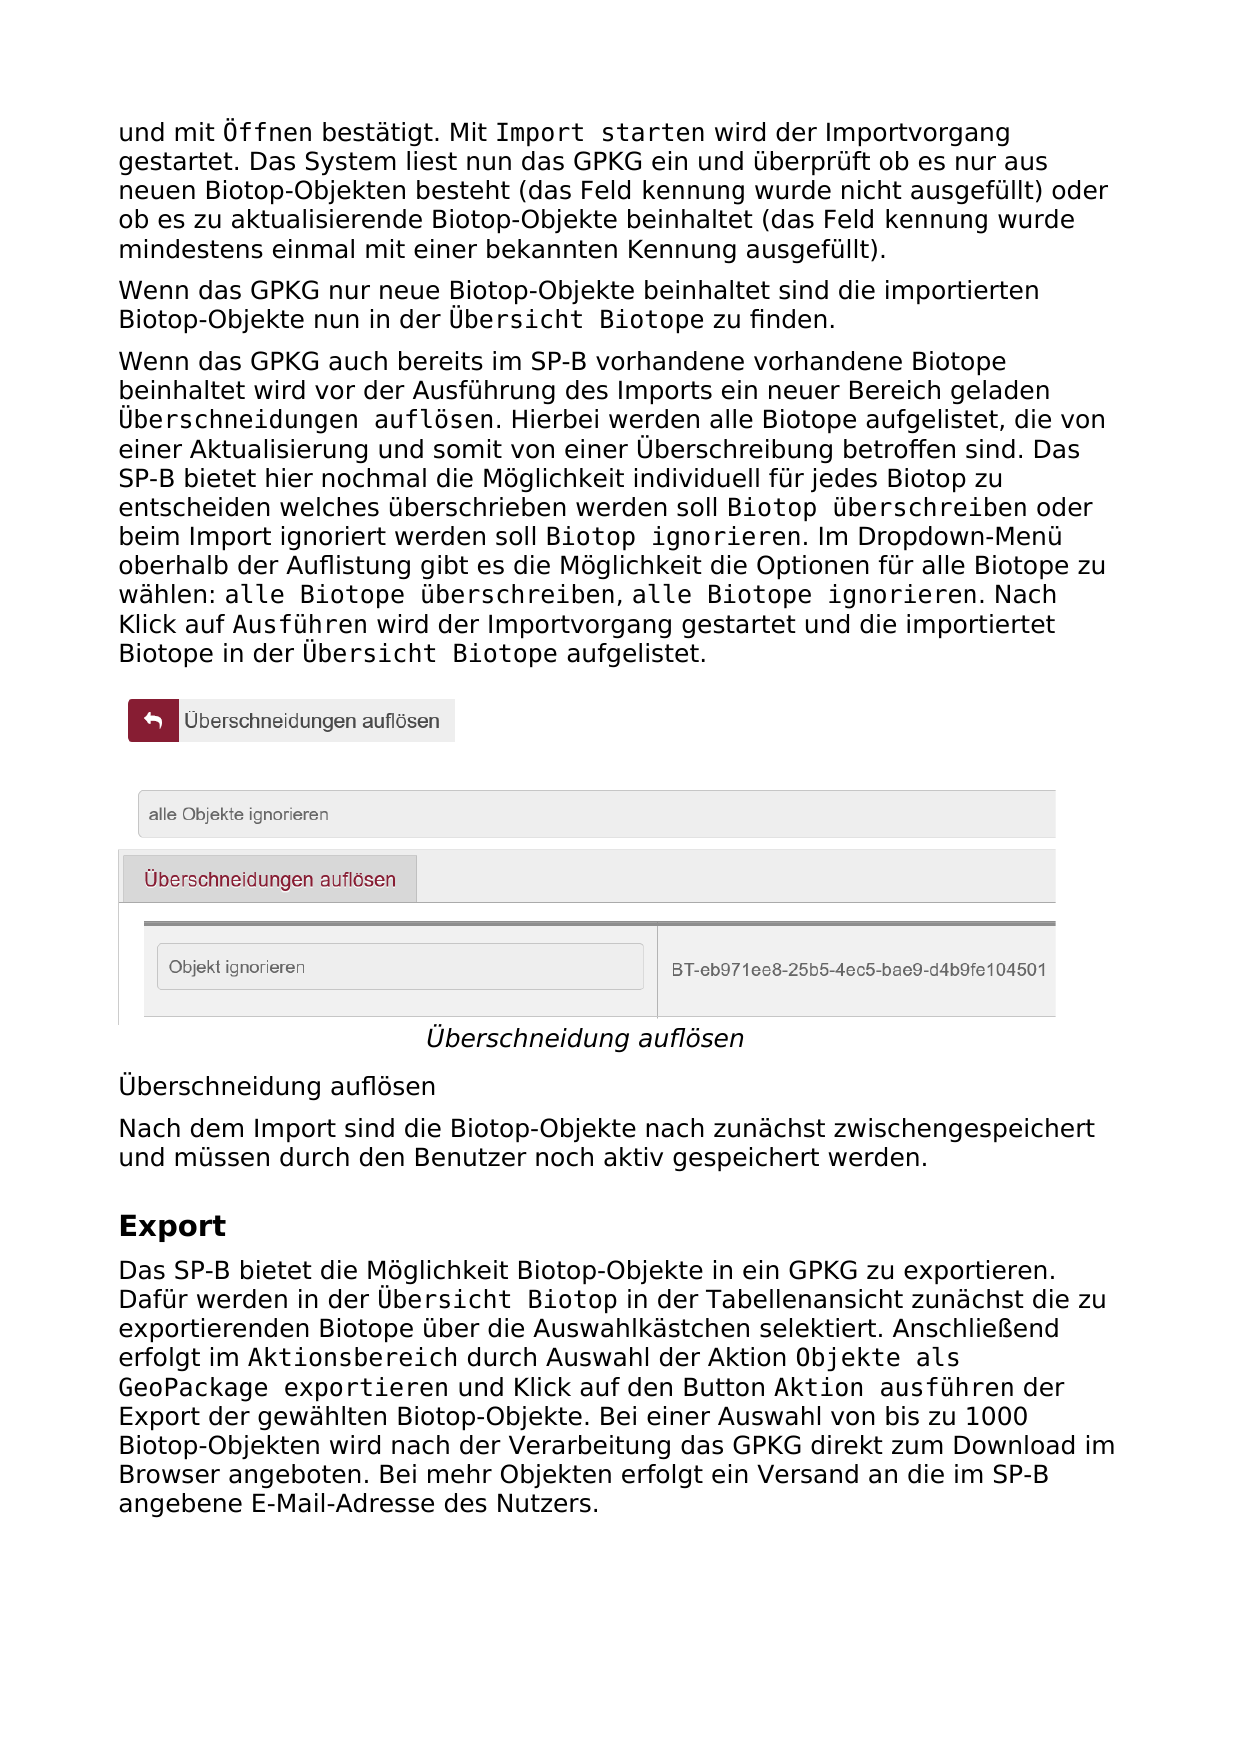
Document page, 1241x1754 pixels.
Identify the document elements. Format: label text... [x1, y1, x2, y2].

text Überschneidung auflösen [118, 1072, 1122, 1101]
text Überschneidung auflösen [118, 1025, 1056, 1054]
text Wenn das GPKG auch bereits im SP-B vorhandene vorhandene Biotope beinhaltet wird vor der Ausführung des Imports ein neuer Bereich geladen Überschneidungen auflösen. Hierbei werden alle Biotope aufgelistet, die von einer Aktualisierung und somit von einer Überschreibung betroffen sind. Das SP-B bietet hier nochmal die Möglichkeit individuell für jedes Biotop zu entscheiden welches überschrieben werden soll Biotop überschreiben oder beim Import ignoriert werden soll Biotop ignorieren. Im Dropdown-Menü oberhalb der Auflistung gibt es die Möglichkeit die Optionen für alle Biotope zu wählen: alle Biotope überschreiben, alle Biotope ignorieren. Nach Klick auf Ausführen wird der Importvorgang gestartet und die importiertet Biotope in der Übersicht Biotope aufgelistet. [118, 347, 1122, 668]
text und mit Öffnen bestätigt. Mit Import starten wird der Importvorgang gestartet. Das System liest nun das GPKG ein und überprüft ob es nur aus neuen Biotop-Objekten besteht (das Feld kennung wurde nicht ausgefüllt) oder ob es zu aktualisierende Biotop-Objekte beinhaltet (das Feld kennung wurde mindestens einmal mit einer bekannten Kennung ausgefüllt). [118, 118, 1122, 264]
text Das SP-B bietet die Möglichkeit Biotop-Objekte in ein GPKG zu exportieren. Dafür werden in der Übersicht Biotop in der Tabellenansicht zunächst die zu exportierenden Biotope über die Auswahlkästchen selektiert. Anschließend erfolgt im Aktionsbereich durch Auswahl der Aktion Objekte als GeoPackage exportieren und Klick auf den Button Aktion ausführen der Export der gewählten Biotop-Objekte. Bei einer Auswahl von bis zu 1000 Biotop-Objekten wird nach der Verarbeitung das GPKG direkt zum Download im Browser angeboten. Bei mehr Objekten erfolgt ein Versand an die im SP-B angebene E-Mail-Adresse des Nutzers. [118, 1256, 1122, 1518]
text Wenn das GPKG nur neue Biotop-Objekte beinhaltet sind die importierten Biotop-Objekte nun in der Übersicht Biotope zu finden. [118, 276, 1122, 335]
text Nach dem Import sind die Biotop-Objekte nach zunächst zwischengespeichert und müssen durch den Benutzer noch aktiv gespeichert werden. [118, 1114, 1122, 1172]
picture [118, 693, 1056, 1025]
subtitle Export [118, 1209, 1122, 1243]
